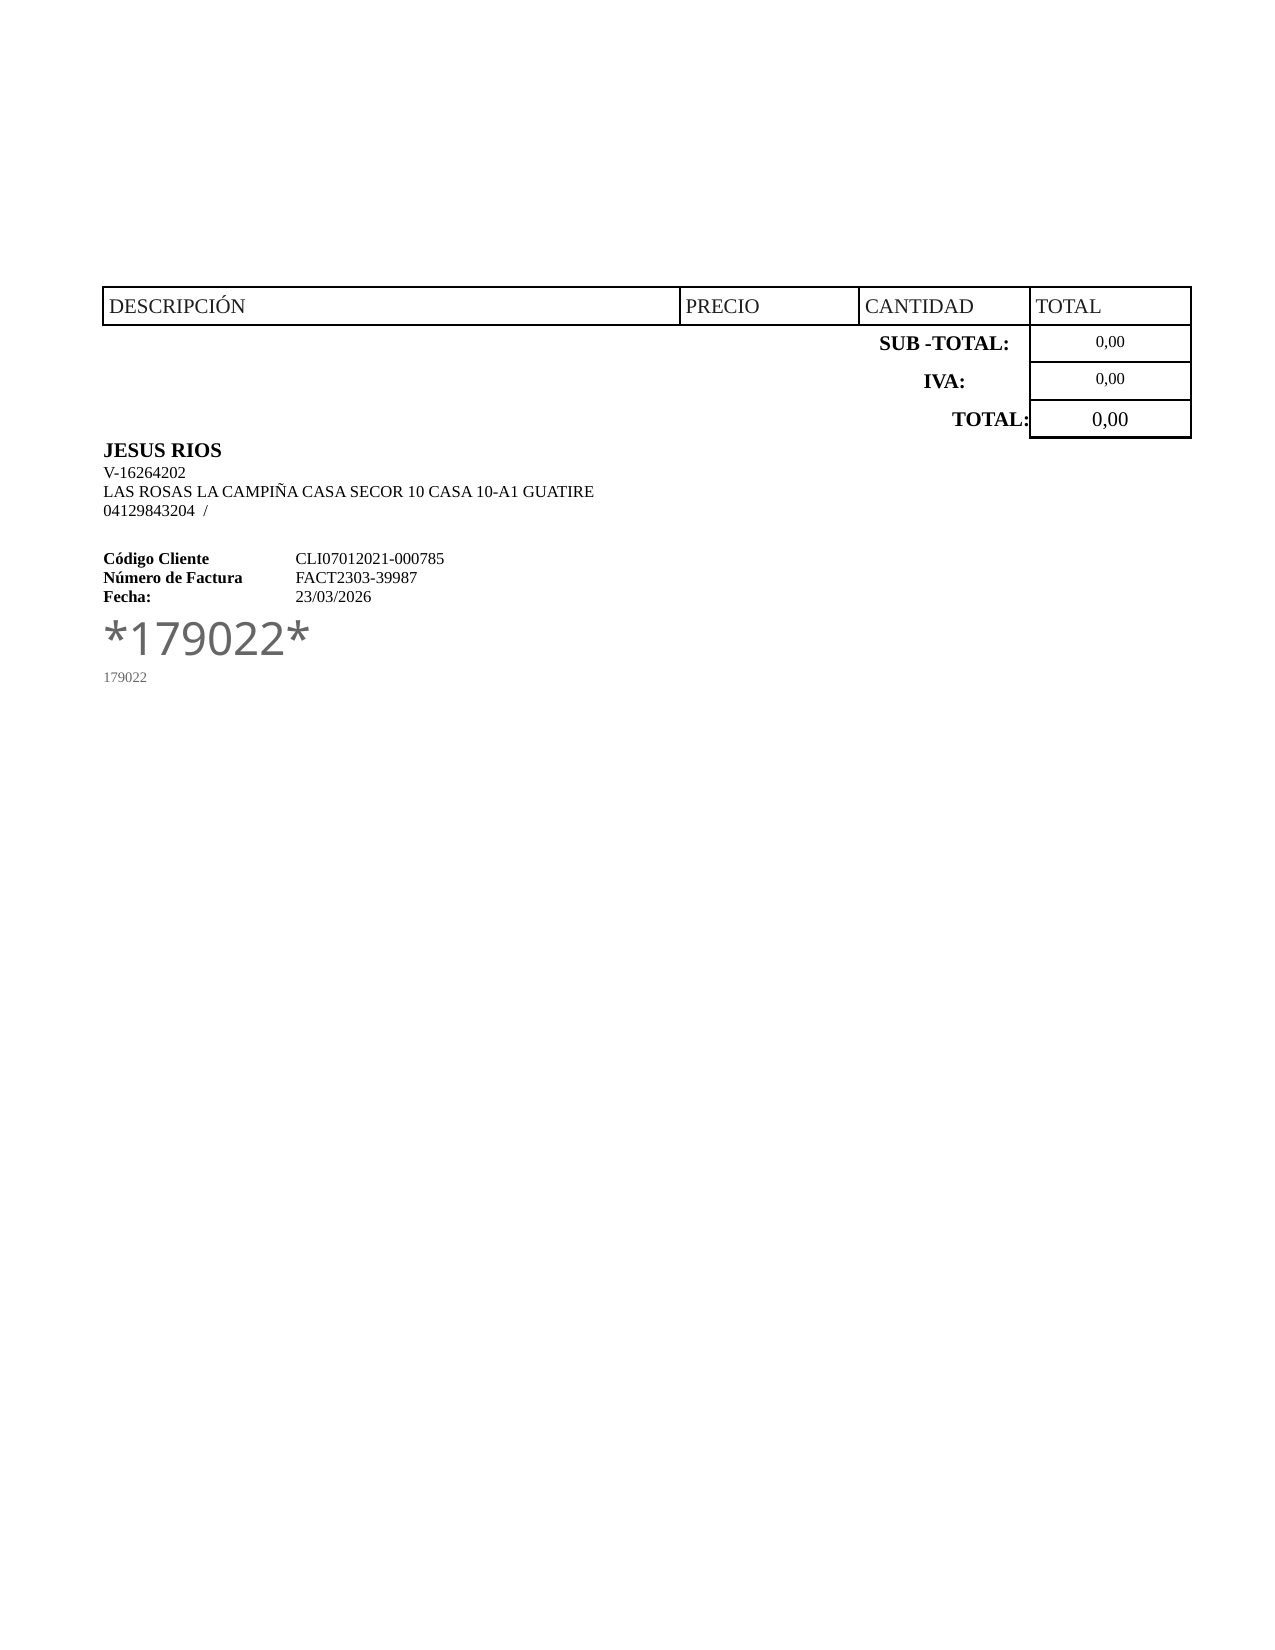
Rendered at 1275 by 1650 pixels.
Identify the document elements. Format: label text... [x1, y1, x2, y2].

table_header CLI07012021-000785 [295, 549, 517, 568]
table_cell Número de Factura [103, 568, 295, 587]
table_cell 0,00 [1031, 401, 1190, 436]
table_header JESUS RIOS [103, 439, 858, 462]
table_header CANTIDAD [860, 288, 1029, 323]
table_header PRECIO [681, 288, 858, 323]
table_cell 0,00 [1031, 326, 1190, 361]
table_cell 23/03/2026 [295, 587, 517, 606]
table_cell LAS ROSAS LA CAMPIÑA CASA SECOR 10 CASA 10-A1 GUATIRE [103, 482, 858, 501]
table_cell TOTAL: [859, 399, 1029, 436]
text *179022* [103, 606, 1137, 669]
table_cell IVA: [859, 361, 1029, 399]
table_header Código Cliente [103, 549, 295, 568]
text 179022 [103, 669, 1137, 685]
table_cell V-16264202 [103, 463, 858, 482]
table_header DESCRIPCIÓN [104, 288, 679, 323]
table_cell SUB -TOTAL: [859, 326, 1029, 361]
table_cell 0,00 [1031, 363, 1190, 399]
table_cell 04129843204 / [103, 501, 858, 520]
table_cell [103, 326, 859, 436]
table_header TOTAL [1031, 288, 1190, 323]
table_cell FACT2303-39987 [295, 568, 517, 587]
table_cell Fecha: [103, 587, 295, 606]
